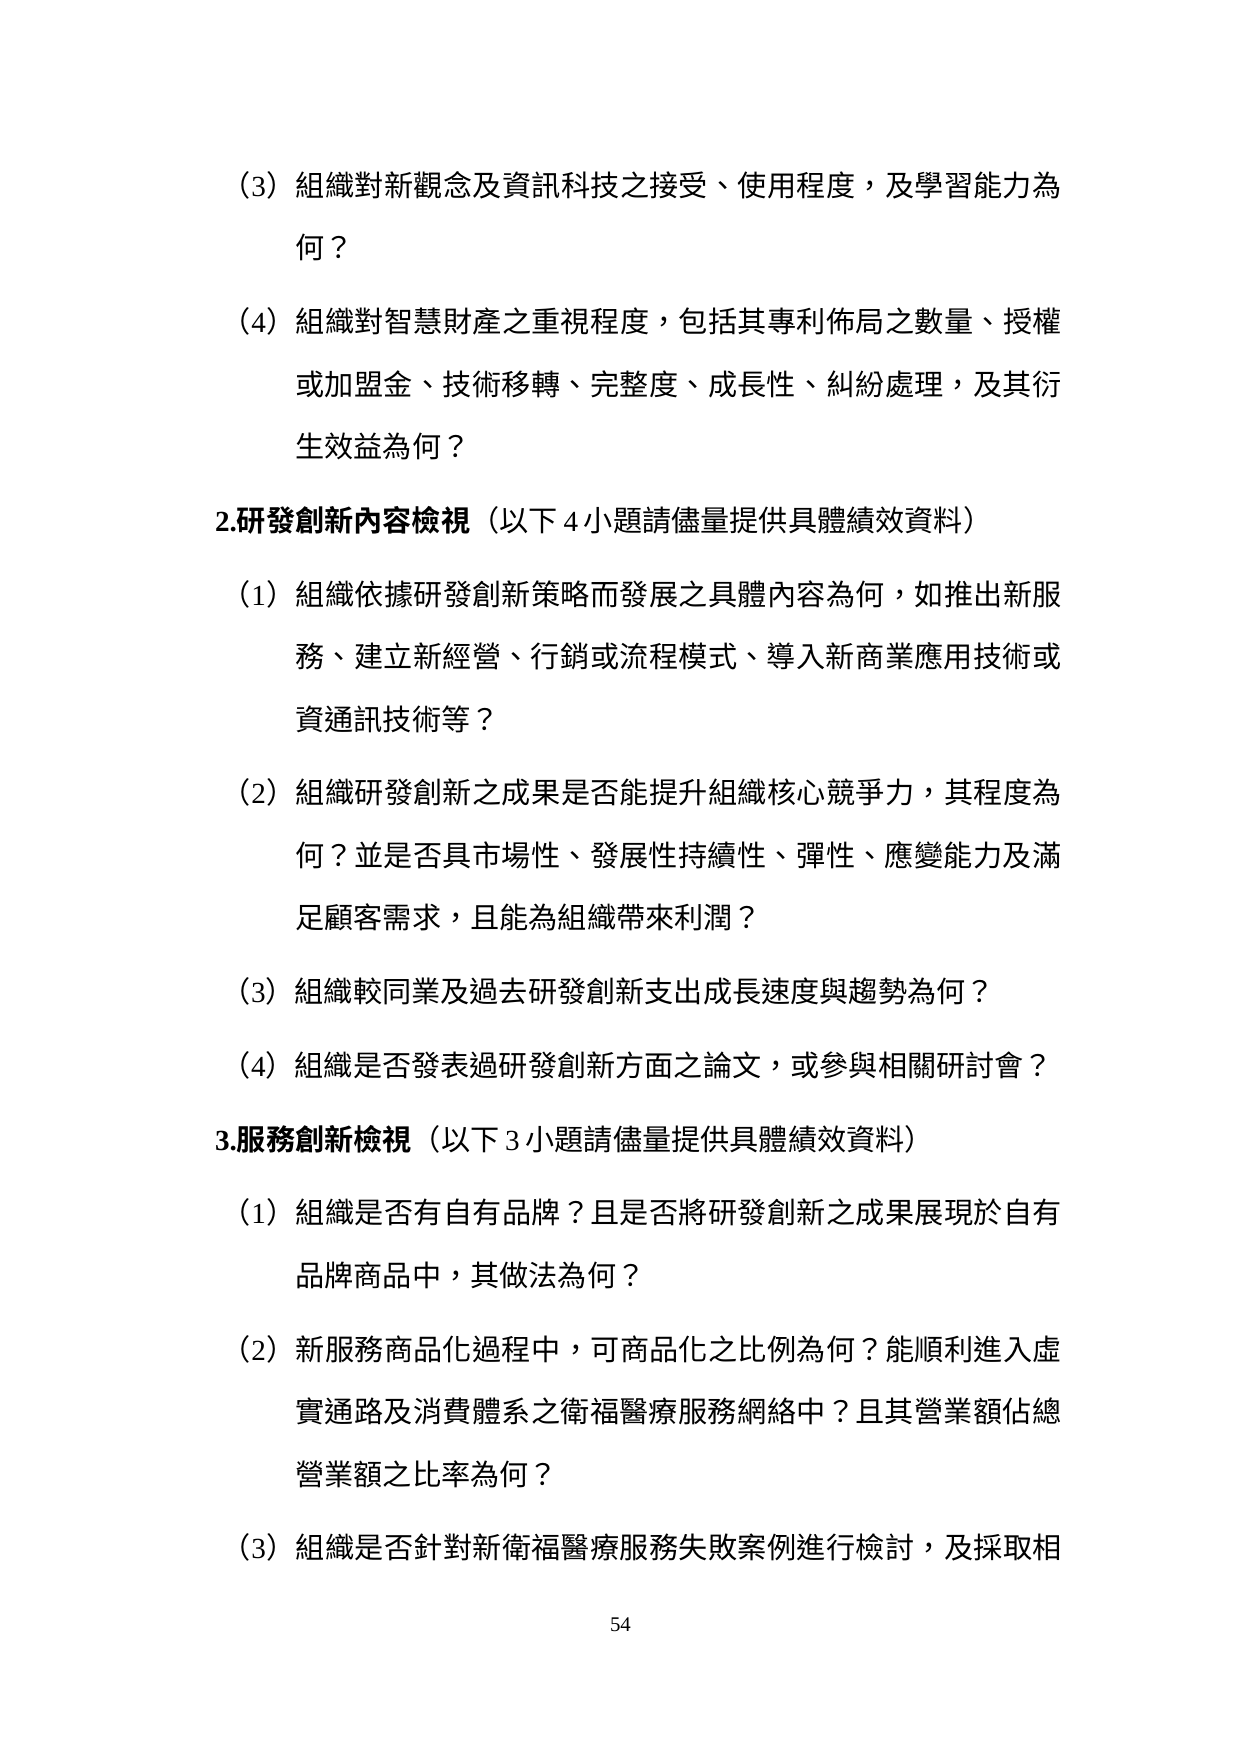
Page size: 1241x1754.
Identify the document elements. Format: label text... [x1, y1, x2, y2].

text 2.研發創新內容檢視（以下4小題請儘量提供具體績效資料） [215, 477, 1063, 539]
text （4）組織對智慧財產之重視程度，包括其專利佈局之數量、授權或加盟金、技術移轉、完整度、成長性、糾紛處理，及其衍生效益為何？ [222, 278, 1063, 466]
text （3）組織較同業及過去研發創新支出成長速度與趨勢為何？ [222, 948, 1063, 1011]
text （1）組織是否有自有品牌？且是否將研發創新之成果展現於自有品牌商品中，其做法為何？ [222, 1169, 1063, 1294]
text （1）組織依據研發創新策略而發展之具體內容為何，如推出新服務、建立新經營、行銷或流程模式、導入新商業應用技術或資通訊技術等？ [222, 551, 1063, 738]
text （3）組織對新觀念及資訊科技之接受、使用程度，及學習能力為何？ [222, 142, 1063, 267]
text 3.服務創新檢視（以下3小題請儘量提供具體績效資料） [215, 1096, 1063, 1158]
text （2）新服務商品化過程中，可商品化之比例為何？能順利進入虛實通路及消費體系之衛福醫療服務網絡中？且其營業額佔總營業額之比率為何？ [222, 1306, 1063, 1493]
text （2）組織研發創新之成果是否能提升組織核心競爭力，其程度為何？並是否具市場性、發展性持續性、彈性、應變能力及滿足顧客需求，且能為組織帶來利潤？ [222, 749, 1063, 937]
text （3）組織是否針對新衛福醫療服務失敗案例進行檢討，及採取相 [222, 1504, 1063, 1567]
text （4）組織是否發表過研發創新方面之論文，或參與相關研討會？ [222, 1022, 1063, 1084]
